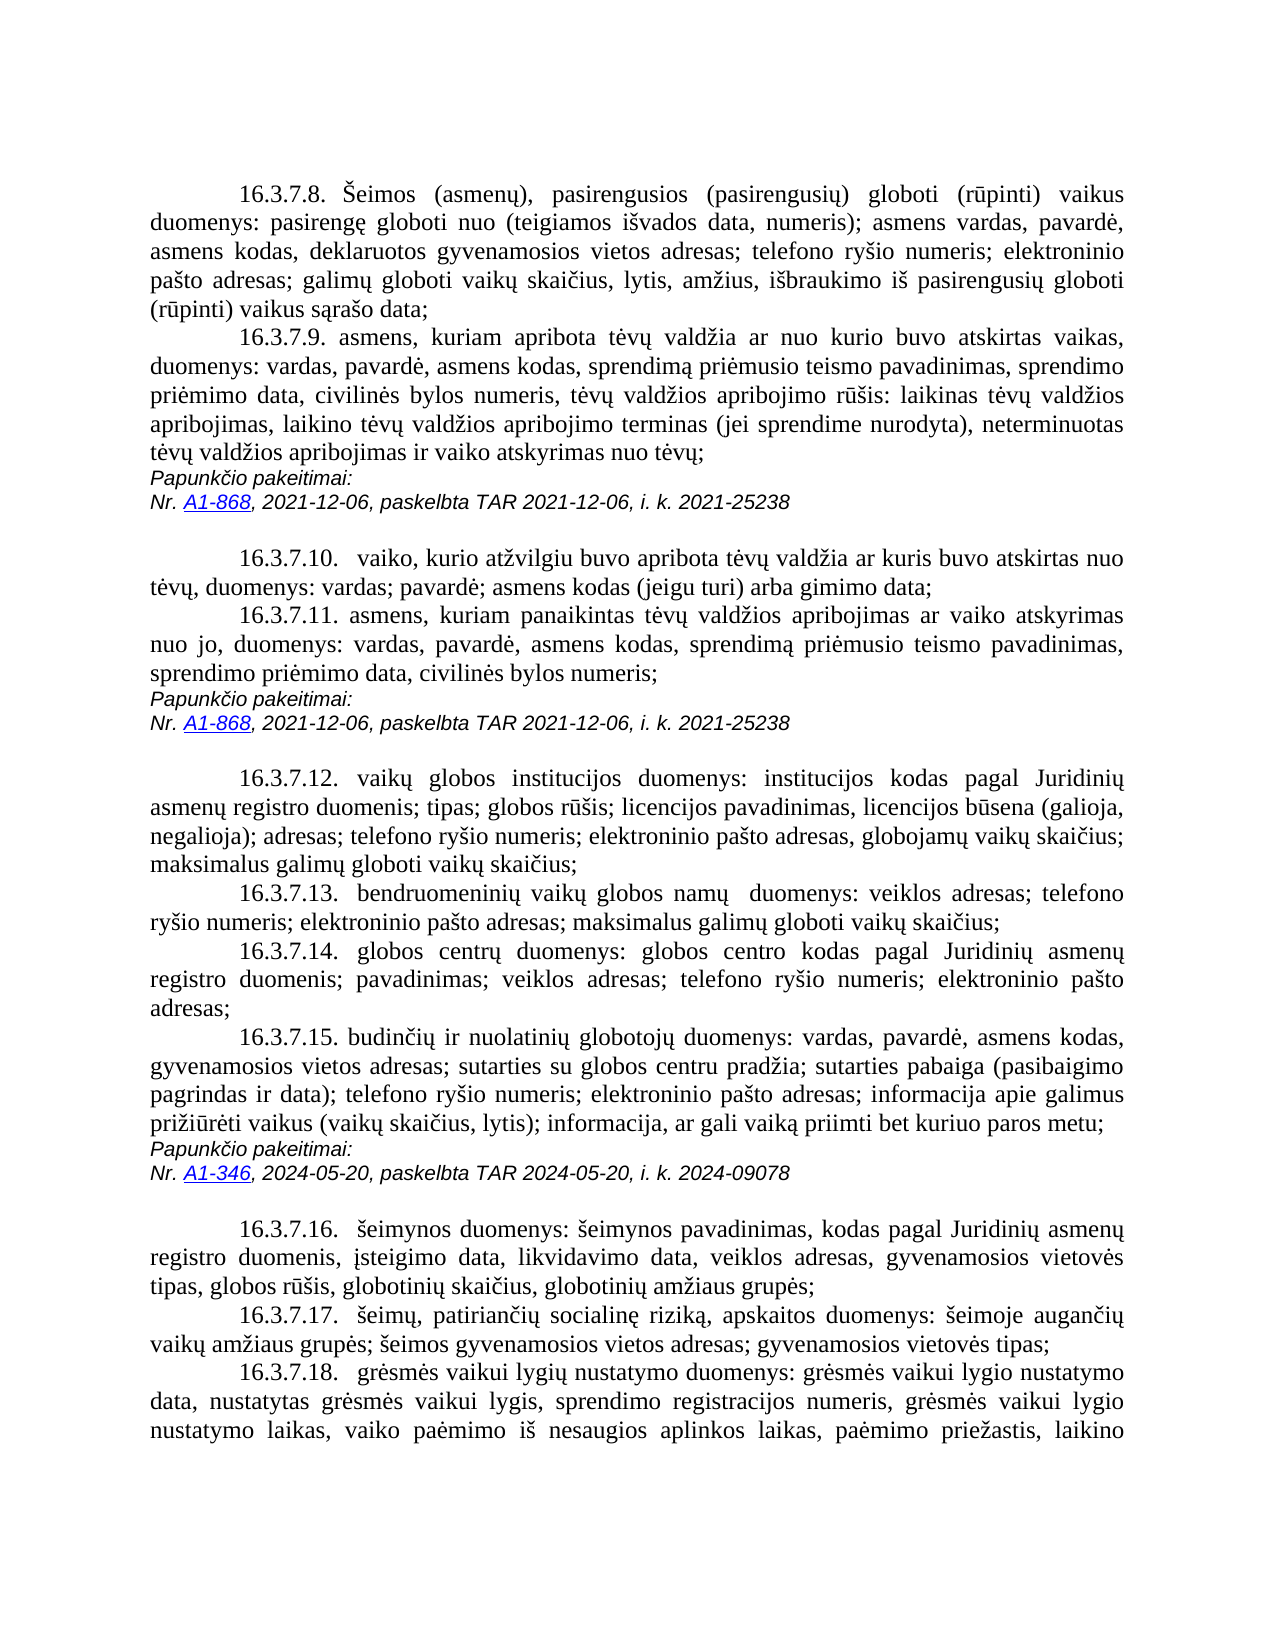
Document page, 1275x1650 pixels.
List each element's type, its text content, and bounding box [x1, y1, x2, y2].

text 16.3.7.18. grėsmės vaikui lygių nustatymo duomenys: grėsmės vaikui lygio nustatymo data, nustatytas grėsmės vaikui lygis, sprendimo registracijos numeris, grėsmės vaikui lygio nustatymo laikas, vaiko paėmimo iš nesaugios aplinkos laikas, paėmimo priežastis, laikino [150, 1357, 1125, 1444]
text 16.3.7.15. budinčių ir nuolatinių globotojų duomenys: vardas, pavardė, asmens kodas, gyvenamosios vietos adresas; sutarties su globos centru pradžia; sutarties pabaiga (pasibaigimo pagrindas ir data); telefono ryšio numeris; elektroninio pašto adresas; informacija apie galimus prižiūrėti vaikus (vaikų skaičius, lytis); informacija, ar gali vaiką priimti bet kuriuo paros metu; [150, 1022, 1125, 1137]
text Nr. A1-868, 2021-12-06, paskelbta TAR 2021-12-06, i. k. 2021-25238 [150, 490, 1125, 514]
text 16.3.7.16. šeimynos duomenys: šeimynos pavadinimas, kodas pagal Juridinių asmenų registro duomenis, įsteigimo data, likvidavimo data, veiklos adresas, gyvenamosios vietovės tipas, globos rūšis, globotinių skaičius, globotinių amžiaus grupės; [150, 1214, 1125, 1300]
text 16.3.7.9. asmens, kuriam apribota tėvų valdžia ar nuo kurio buvo atskirtas vaikas, duomenys: vardas, pavardė, asmens kodas, sprendimą priėmusio teismo pavadinimas, sprendimo priėmimo data, civilinės bylos numeris, tėvų valdžios apribojimo rūšis: laikinas tėvų valdžios apribojimas, laikino tėvų valdžios apribojimo terminas (jei sprendime nurodyta), neterminuotas tėvų valdžios apribojimas ir vaiko atskyrimas nuo tėvų; [150, 322, 1125, 466]
text 16.3.7.13. bendruomeninių vaikų globos namų duomenys: veiklos adresas; telefono ryšio numeris; elektroninio pašto adresas; maksimalus galimų globoti vaikų skaičius; [150, 878, 1125, 936]
text Papunkčio pakeitimai: [150, 687, 1125, 711]
text 16.3.7.11. asmens, kuriam panaikintas tėvų valdžios apribojimas ar vaiko atskyrimas nuo jo, duomenys: vardas, pavardė, asmens kodas, sprendimą priėmusio teismo pavadinimas, sprendimo priėmimo data, civilinės bylos numeris; [150, 600, 1125, 687]
text Papunkčio pakeitimai: [150, 466, 1125, 490]
text 16.3.7.8. Šeimos (asmenų), pasirengusios (pasirengusių) globoti (rūpinti) vaikus duomenys: pasirengę globoti nuo (teigiamos išvados data, numeris); asmens vardas, pavardė, asmens kodas, deklaruotos gyvenamosios vietos adresas; telefono ryšio numeris; elektroninio pašto adresas; galimų globoti vaikų skaičius, lytis, amžius, išbraukimo iš pasirengusių globoti (rūpinti) vaikus sąrašo data; [150, 179, 1125, 322]
text Nr. A1-346, 2024-05-20, paskelbta TAR 2024-05-20, i. k. 2024-09078 [150, 1161, 1125, 1185]
text 16.3.7.17. šeimų, patiriančių socialinę riziką, apskaitos duomenys: šeimoje augančių vaikų amžiaus grupės; šeimos gyvenamosios vietos adresas; gyvenamosios vietovės tipas; [150, 1300, 1125, 1357]
text Nr. A1-868, 2021-12-06, paskelbta TAR 2021-12-06, i. k. 2021-25238 [150, 711, 1125, 734]
text 16.3.7.12. vaikų globos institucijos duomenys: institucijos kodas pagal Juridinių asmenų registro duomenis; tipas; globos rūšis; licencijos pavadinimas, licencijos būsena (galioja, negalioja); adresas; telefono ryšio numeris; elektroninio pašto adresas, globojamų vaikų skaičius; maksimalus galimų globoti vaikų skaičius; [150, 763, 1125, 878]
text 16.3.7.10. vaiko, kurio atžvilgiu buvo apribota tėvų valdžia ar kuris buvo atskirtas nuo tėvų, duomenys: vardas; pavardė; asmens kodas (jeigu turi) arba gimimo data; [150, 543, 1125, 600]
text 16.3.7.14. globos centrų duomenys: globos centro kodas pagal Juridinių asmenų registro duomenis; pavadinimas; veiklos adresas; telefono ryšio numeris; elektroninio pašto adresas; [150, 936, 1125, 1022]
text Papunkčio pakeitimai: [150, 1137, 1125, 1161]
